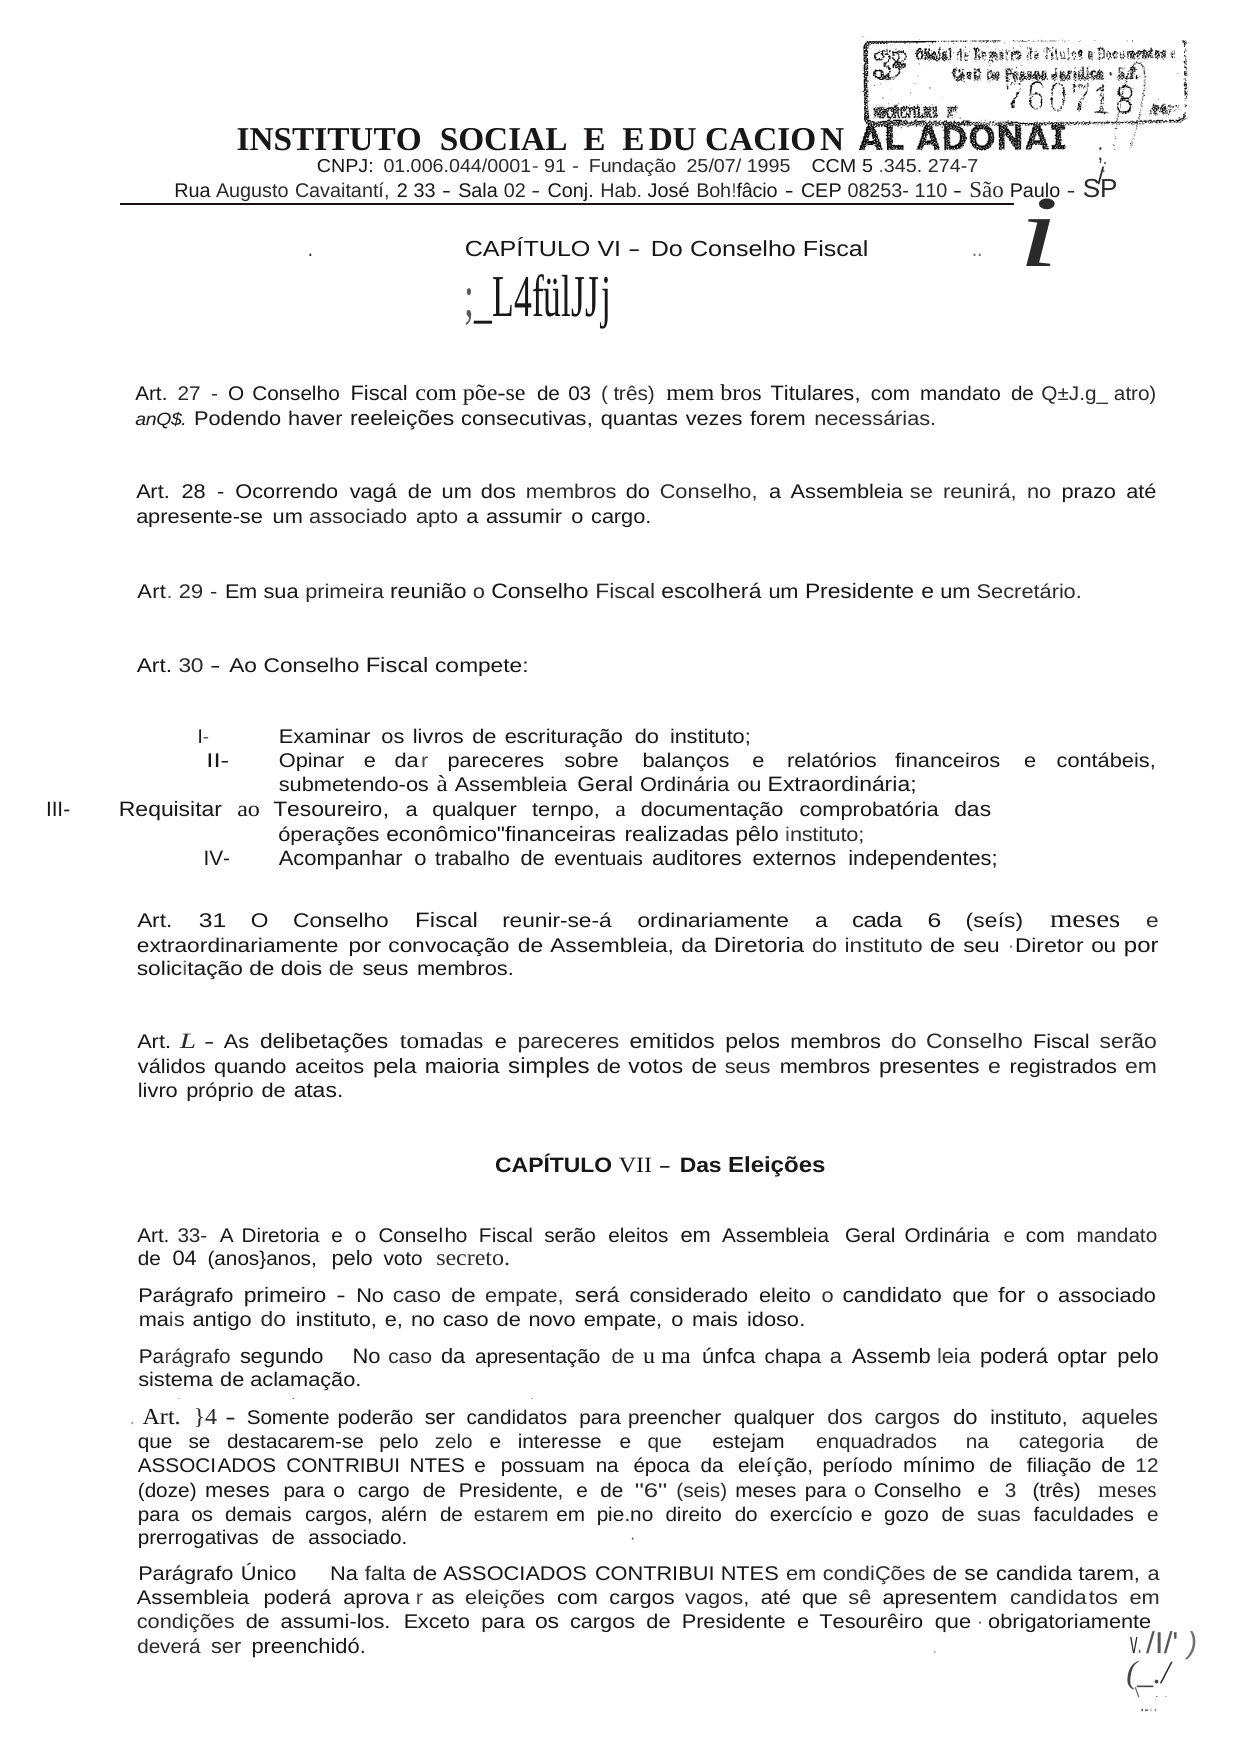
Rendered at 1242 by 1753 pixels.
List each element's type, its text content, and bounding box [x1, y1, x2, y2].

subtitle ·-·· [119, 1699, 1157, 1721]
text Art. L - As delibetações tomadas e pareceres emitidos pelos membros do Conselho Fiscal serão válidos quando aceitos pela maioria simples de votos de seus membros presentes e registrados em livro próprio de atas. [137, 1028, 1158, 1102]
text . Art. }4 - Somente poderão ser candidatos para preencher qualquer dos cargos do instituto, aqueles que se destacarem-se pelo zelo e interesse e que estejam enquadrados na categoria de ASSOCIADOS CONTRIBUI NTES e possuam na época da eleíção, período mínimo de filiação de 12 (doze) meses para o cargo de Presidente, e de "6" (seis) meses para o Conselho e 3 (três) meses para os demais cargos, alérn de estarem em pie.no direito do exercício e gozo de suas faculdades e prerrogativas de associado. · [130, 1403, 1158, 1548]
text CAPÍTULO VII - Das Eleições [439, 1152, 882, 1177]
text I- Examinar os livros de escrituração do instituto; [197, 725, 1223, 748]
text deverá ser preenchidó. . v. /I/' ) [1188, 1634, 1223, 1659]
text Art. 33- A Diretoria e o Conselho Fiscal serão eleitos em Assembleia Geral Ordinária e com mandato de 04 (anos}anos, pelo voto secreto. [137, 1224, 1158, 1271]
text . CAPÍTULO VI - Do Conselho Fiscal .. ;_L4fülJJj [308, 236, 1223, 329]
text INSTITUTO SOCIAL E EDU CACION [119, 119, 962, 157]
text II- Opinar e dar pareceres sobre balanços e relatórios financeiros e contábeis, submetendo-os à Assembleia Geral Ordinária ou Extraordinária; [206, 749, 1157, 797]
text Art. 31 O Conselho Fiscal reunir-se-á ordinariamente a cada 6 (seís) meses e extraordinariamente por convocação de Assembleia, da Diretoria do instituto de seu ·Diretor ou por solicitação de dois de seus membros. [137, 904, 1159, 980]
text Parágrafo segundo No caso da apresentação de u ma únfca chapa a Assemb leia poderá optar pelo [138, 1342, 1223, 1369]
text sistema de aclamação. [138, 1369, 1223, 1391]
list Requisitar ao Tesoureiro, a qualquer ternpo, a documentação comprobatória das [46, 797, 1223, 821]
text anQ$. Podendo haver reeleições consecutivas, quantas vezes forem necessárias. [135, 405, 1223, 429]
text Art. 30 - Ao Conselho Fiscal compete: [137, 653, 1223, 677]
text Art. 27 - O Conselho Fiscal com põe-se de 03 ( três) mem bros Titulares, com mandato de Q±J.g_ atro) [135, 379, 1223, 405]
text óperações econômico"financeiras realizadas pêlo instituto; [278, 822, 1223, 846]
text Parágrafo Único Na falta de ASSOCIADOS CONTRIBUI NTES em condiÇões de se candida tarem, a Assembleia poderá aprova r as eleições com cargos vagos, até que sê apresentem candidatos em condições de assumi-los. Exceto para os cargos de Presidente e Tesourêiro que · obrigatoriamente [137, 1561, 1186, 1633]
text . . . [177, 1391, 1223, 1402]
text CNPJ: 01.006.044/0001- 91 - Fundação 25/07/ 1995 CCM 5 .345. 274-7 : [317, 158, 1223, 176]
list Acompanhar o trabalho de eventuais auditores externos independentes; [203, 846, 1223, 870]
text \ . . [119, 1690, 1167, 1699]
text Parágrafo primeiro - No caso de empate, será considerado eleito o candidato que for o associado mais antigo do instituto, e, no caso de novo empate, o mais idoso. [138, 1283, 1157, 1331]
text Art. 29 - Em sua primeira reunião o Conselho Fiscal escolherá um Presidente e um Secretário. [137, 579, 1223, 603]
text Rua Augusto Cavaitantí, 2 33 - Sala 02 - Conj. Hab. José Boh!fâcio - CEP 08253- 110 - São Paulo - SP [119, 176, 1099, 203]
text Art. 28 - Ocorrendo vagá de um dos membros do Conselho, a Assembleia se reunirá, no prazo até apresente-se um associado apto a assumir o cargo. [136, 480, 1157, 528]
text i ' [1018, 184, 1089, 286]
text (_./ [119, 1659, 1173, 1690]
text deverá ser preenchidó. . v. /I/' ) [137, 1634, 1192, 1659]
text Rua Augusto Cavaitantí, 2 33 - Sala 02 - Conj. Hab. José Boh!fâcio - CEP 08253- 110 - São Paulo - SP [1086, 176, 1173, 203]
